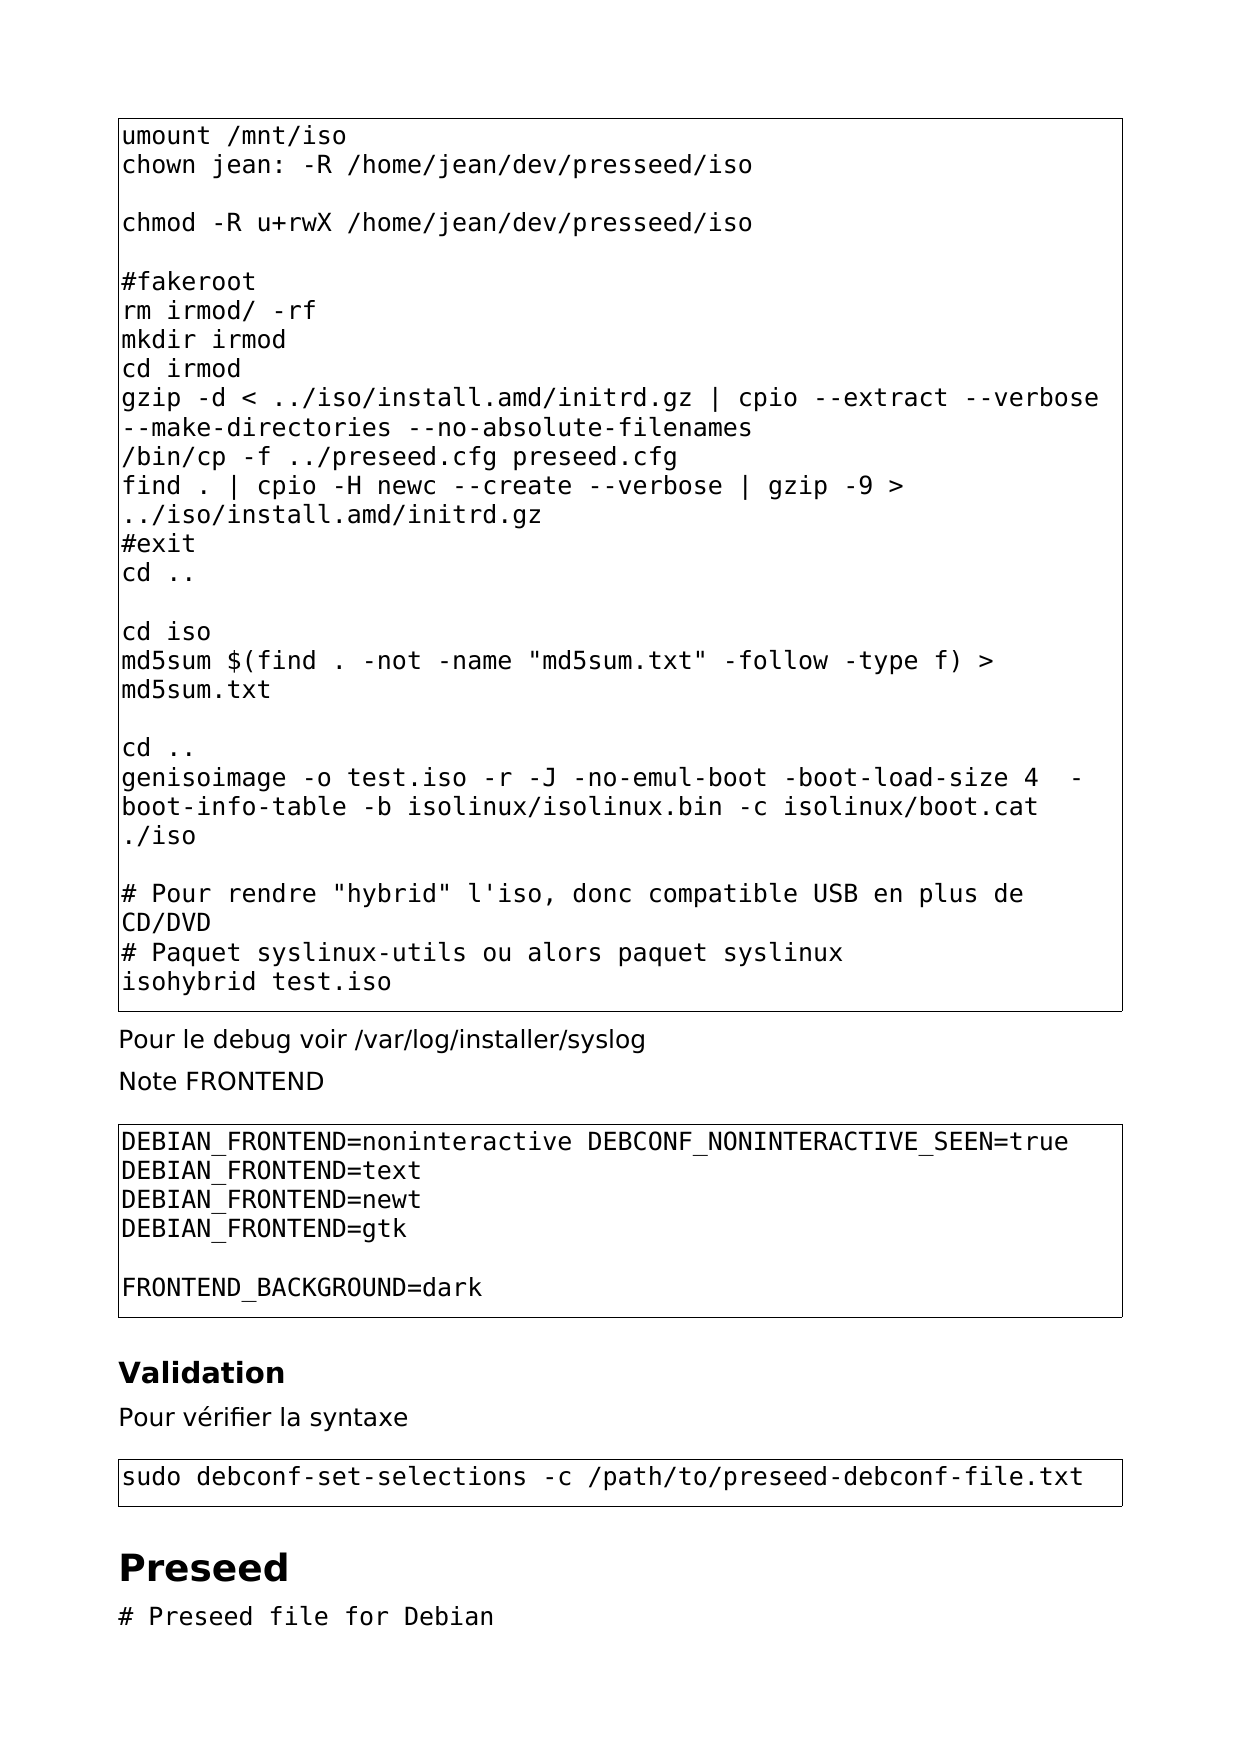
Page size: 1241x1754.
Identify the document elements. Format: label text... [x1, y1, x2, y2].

text Pour le debug voir /var/log/installer/syslog [118, 1026, 1122, 1055]
subtitle Preseed [118, 1546, 1122, 1590]
table_header DEBIAN_FRONTEND=noninteractive DEBCONF_NONINTERACTIVE_SEEN=true DEBIAN_FRONTEND=text DEBIAN_FRONTEND=newt DEBIAN_FRONTEND=gtk FRONTEND_BACKGROUND=dark [119, 1125, 1122, 1317]
subtitle Validation [118, 1356, 1122, 1390]
table_header umount /mnt/iso chown jean: -R /home/jean/dev/presseed/iso chmod -R u+rwX /home/jean/dev/presseed/iso #fakeroot rm irmod/ -rf mkdir irmod cd irmod gzip -d < ../iso/install.amd/initrd.gz | cpio --extract --verbose --make-directories --no-absolute-filenames /bin/cp -f ../preseed.cfg preseed.cfg find . | cpio -H newc --create --verbose | gzip -9 > ../iso/install.amd/initrd.gz #exit cd .. cd iso md5sum $(find . -not -name "md5sum.txt" -follow -type f) > md5sum.txt cd .. genisoimage -o test.iso -r -J -no-emul-boot -boot-load-size 4 -boot-info-table -b isolinux/isolinux.bin -c isolinux/boot.cat ./iso # Pour rendre "hybrid" l'iso, donc compatible USB en plus de CD/DVD # Paquet syslinux-utils ou alors paquet syslinux isohybrid test.iso [119, 119, 1122, 1011]
table_header sudo debconf-set-selections -c /path/to/preseed-debconf-file.txt [119, 1460, 1122, 1506]
text Pour vérifier la syntaxe [118, 1403, 1122, 1432]
text # Preseed file for Debian [118, 1602, 1122, 1631]
text Note FRONTEND [118, 1067, 1122, 1097]
